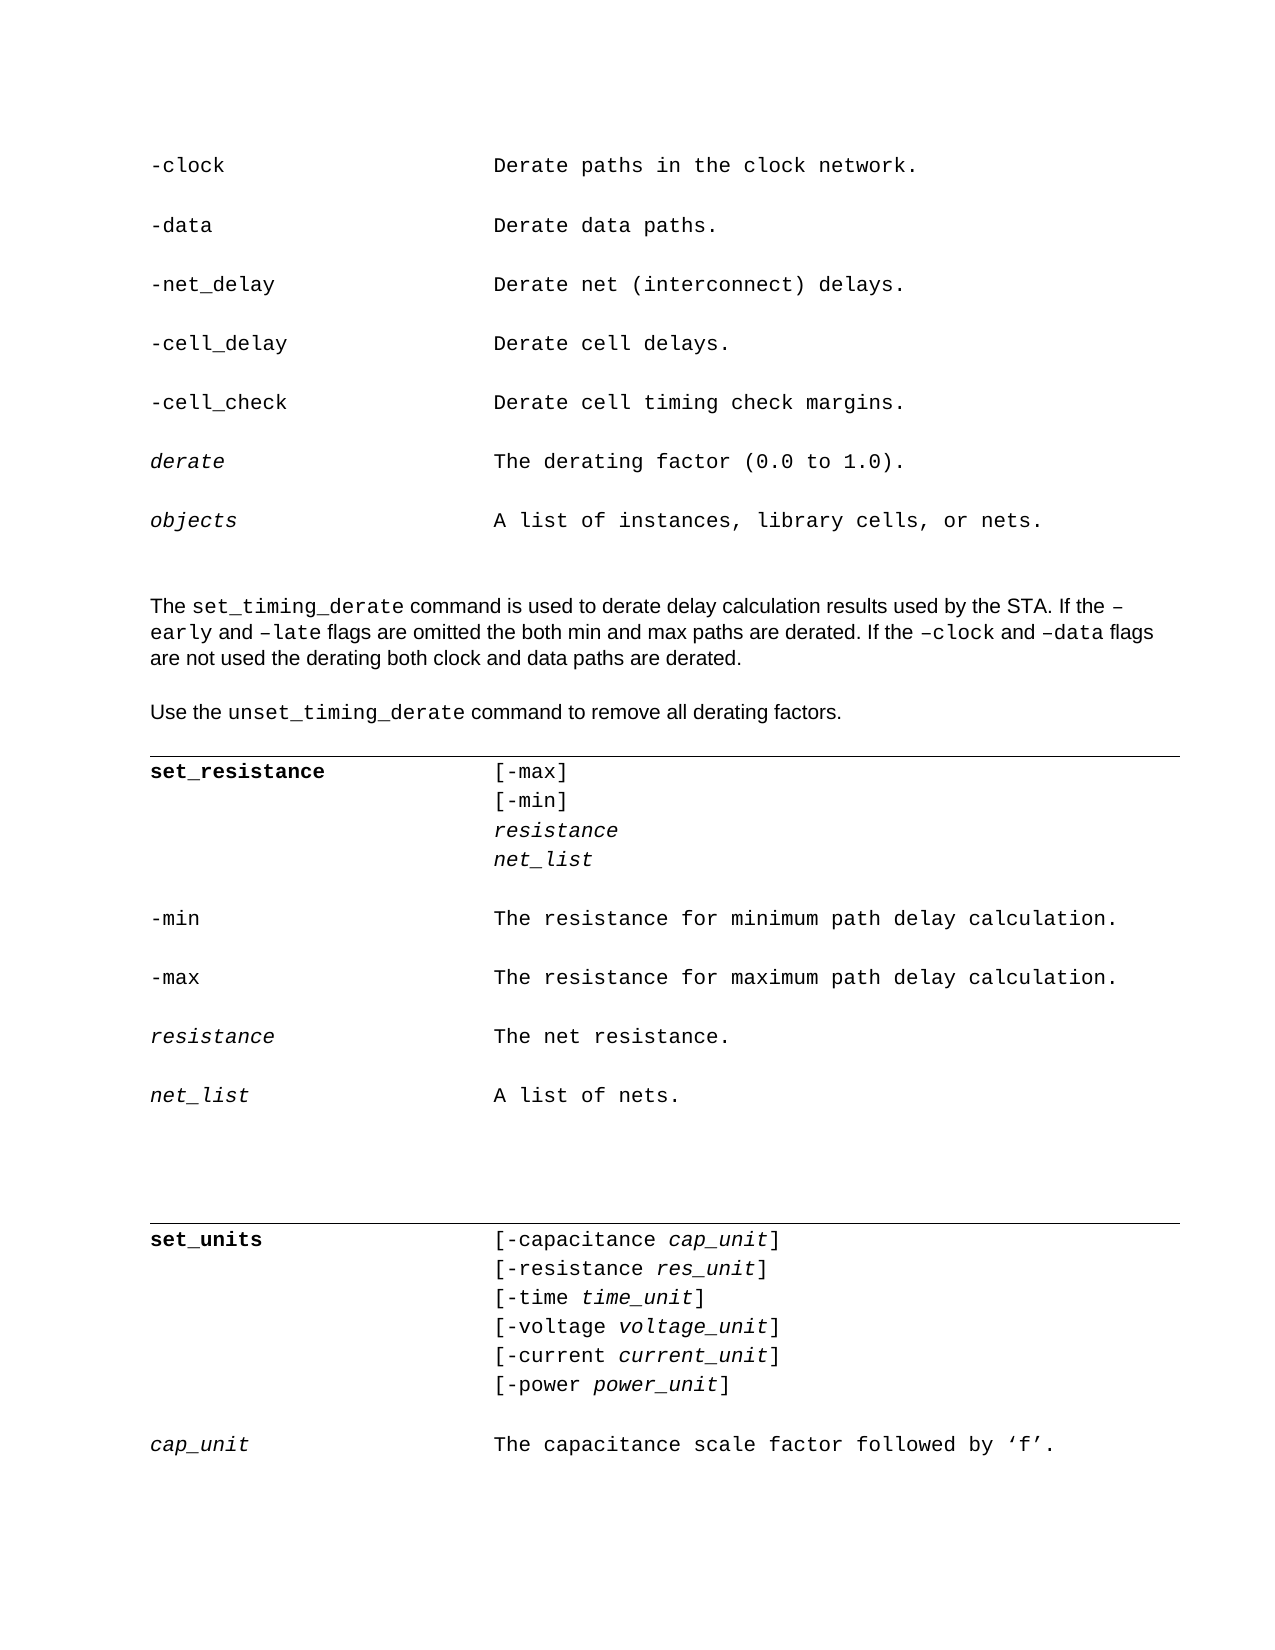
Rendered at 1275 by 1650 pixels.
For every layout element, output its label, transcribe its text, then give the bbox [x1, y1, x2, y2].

table_cell -net_delay [150, 268, 493, 327]
table_cell A list of nets. [493, 1080, 1180, 1139]
table_cell The net resistance. [493, 1021, 1180, 1080]
table_cell The derating factor (0.0 to 1.0). [493, 446, 1180, 505]
table_cell objects [150, 505, 493, 564]
table_cell The resistance for maximum path delay calculation. [493, 962, 1180, 1021]
table_cell The capacitance scale factor followed by ‘f’. [493, 1428, 1180, 1487]
table_cell -min [150, 903, 493, 962]
table_cell net_list [150, 1080, 493, 1139]
table_cell Derate data paths. [493, 209, 1180, 268]
table_cell -cell_check [150, 387, 493, 446]
table_cell A list of instances, library cells, or nets. [493, 505, 1180, 564]
table_cell -max [150, 962, 493, 1021]
table_cell The resistance for minimum path delay calculation. [493, 903, 1180, 962]
table_cell Derate paths in the clock network. [493, 150, 1180, 209]
table_cell cap_unit [150, 1428, 493, 1487]
table_header [-max] [-min] resistance net_list [493, 757, 1180, 902]
text Use the unset_timing_derate command to remove all derating factors. [150, 700, 1180, 726]
table_cell -clock [150, 150, 493, 209]
table_cell derate [150, 446, 493, 505]
table_header [-capacitance cap_unit] [-resistance res_unit] [-time time_unit] [-voltage voltage_unit] [-current current_unit] [-power power_unit] [493, 1224, 1180, 1428]
table_cell Derate cell timing check margins. [493, 387, 1180, 446]
table_cell -data [150, 209, 493, 268]
table_header set_units [150, 1224, 493, 1428]
table_cell Derate net (interconnect) delays. [493, 268, 1180, 327]
table_cell resistance [150, 1021, 493, 1080]
table_cell Derate cell delays. [493, 328, 1180, 387]
text The set_timing_derate command is used to derate delay calculation results used by the STA. If the –early and –late flags are omitted the both min and max paths are derated. If the –clock and –data flags are not used the derating both clock and data paths are derated. [150, 594, 1180, 670]
table_header set_resistance [150, 757, 493, 902]
table_cell -cell_delay [150, 328, 493, 387]
